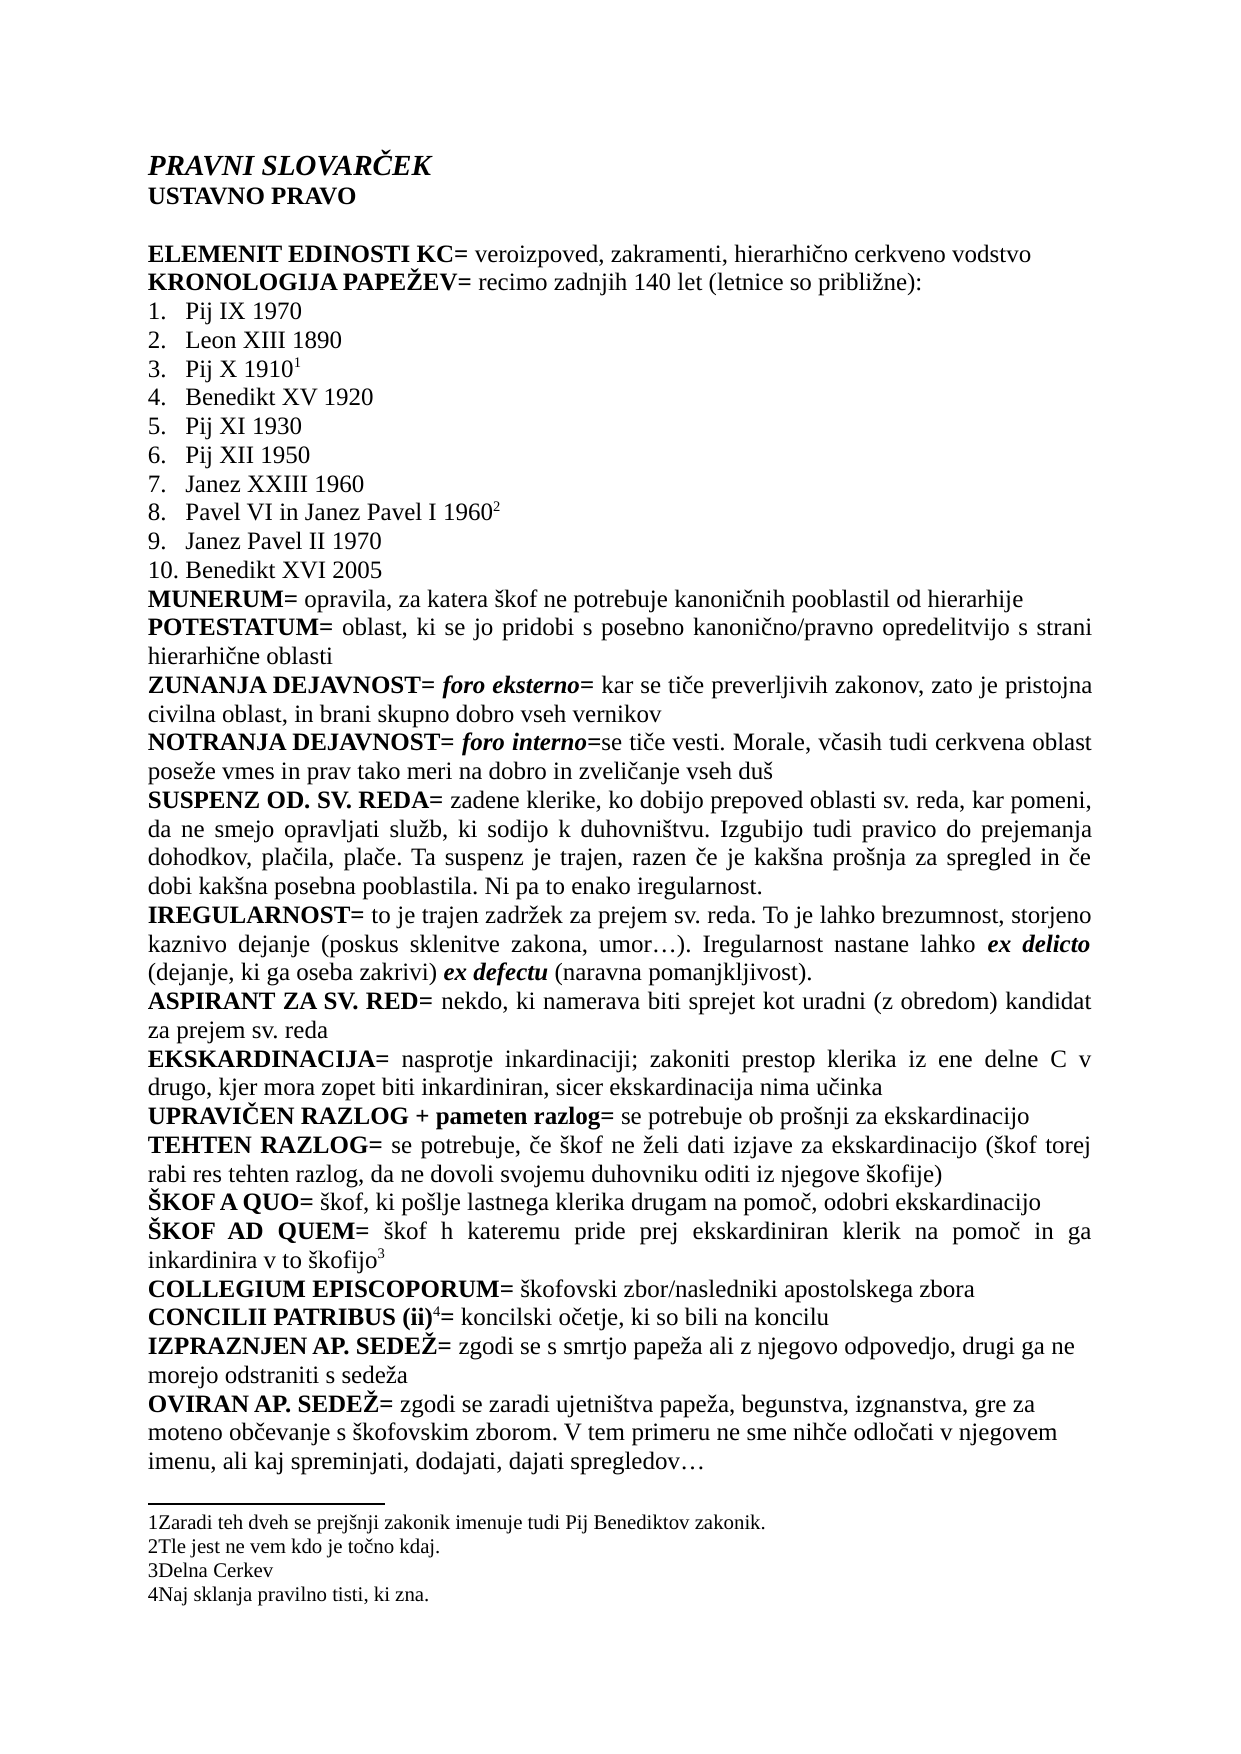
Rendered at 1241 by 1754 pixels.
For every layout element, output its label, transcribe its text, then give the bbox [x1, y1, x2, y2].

list Pij XII 1950 [148, 440, 1093, 469]
text EKSKARDINACIJA= nasprotje inkardinaciji; zakoniti prestop klerika iz ene delne C v drugo, kjer mora zopet biti inkardiniran, sicer ekskardinacija nima učinka [148, 1044, 1093, 1101]
text TEHTEN RAZLOG= se potrebuje, če škof ne želi dati izjave za ekskardinacijo (škof torej rabi res tehten razlog, da ne dovoli svojemu duhovniku oditi iz njegove škofije) [148, 1130, 1093, 1187]
text POTESTATUM= oblast, ki se jo pridobi s posebno kanonično/pravno opredelitvijo s strani hierarhične oblasti [148, 612, 1093, 670]
list Janez XXIII 1960 [148, 469, 1093, 497]
text ZUNANJA DEJAVNOST= foro eksterno= kar se tiče preverljivih zakonov, zato je pristojna civilna oblast, in brani skupno dobro vseh vernikov [148, 670, 1093, 727]
list Pij X 1910 [148, 354, 1093, 382]
text OVIRAN AP. SEDEŽ= zgodi se zaradi ujetništva papeža, begunstva, izgnanstva, gre za moteno občevanje s škofovskim zborom. V tem primeru ne sme nihče odločati v njegovem imenu, ali kaj spreminjati, dodajati, dajati spregledov… [148, 1389, 1093, 1475]
text COLLEGIUM EPISCOPORUM= škofovski zbor/nasledniki apostolskega zbora [148, 1274, 1093, 1302]
text ASPIRANT ZA SV. RED= nekdo, ki namerava biti sprejet kot uradni (z obredom) kandidat za prejem sv. reda [148, 986, 1093, 1044]
list Janez Pavel II 1970 [148, 526, 1093, 555]
list Pavel VI in Janez Pavel I 1960 [148, 497, 1093, 526]
list Zaradi teh dveh se prejšnji zakonik imenuje tudi Pij Benediktov zakonik. [148, 1510, 1093, 1534]
list Tle jest ne vem kdo je točno kdaj. [148, 1534, 1093, 1558]
text SUSPENZ OD. SV. REDA= zadene klerike, ko dobijo prepoved oblasti sv. reda, kar pomeni, da ne smejo opravljati služb, ki sodijo k duhovništvu. Izgubijo tudi pravico do prejemanja dohodkov, plačila, plače. Ta suspenz je trajen, razen če je kakšna prošnja za spregled in če dobi kakšna posebna pooblastila. Ni pa to enako iregularnost. [148, 785, 1093, 900]
list Pij XI 1930 [148, 411, 1093, 440]
text Delna Cerkev [148, 1558, 1093, 1582]
text MUNERUM= opravila, za katera škof ne potrebuje kanoničnih pooblastil od hierarhije [148, 584, 1093, 612]
text ŠKOF A QUO= škof, ki pošlje lastnega klerika drugam na pomoč, odobri ekskardinacijo [148, 1187, 1093, 1216]
text ŠKOF AD QUEM= škof h kateremu pride prej ekskardiniran klerik na pomoč in ga inkardinira v to škofijo [148, 1216, 1093, 1274]
list Pij IX 1970 [148, 296, 1093, 325]
text Naj sklanja pravilno tisti, ki zna. [148, 1582, 1093, 1606]
list Leon XIII 1890 [148, 325, 1093, 354]
list Benedikt XVI 2005 [148, 555, 1093, 584]
text PRAVNI SLOVARČEK [148, 148, 1093, 181]
text USTAVNO PRAVO [148, 181, 1093, 210]
text KRONOLOGIJA PAPEŽEV= recimo zadnjih 140 let (letnice so približne): [148, 267, 1093, 296]
text ELEMENIT EDINOSTI KC= veroizpoved, zakramenti, hierarhično cerkveno vodstvo [148, 239, 1093, 267]
text UPRAVIČEN RAZLOG + pameten razlog= se potrebuje ob prošnji za ekskardinacijo [148, 1101, 1093, 1130]
text IZPRAZNJEN AP. SEDEŽ= zgodi se s smrtjo papeža ali z njegovo odpovedjo, drugi ga ne morejo odstraniti s sedeža [148, 1331, 1093, 1389]
list Benedikt XV 1920 [148, 382, 1093, 411]
text NOTRANJA DEJAVNOST= foro interno=se tiče vesti. Morale, včasih tudi cerkvena oblast poseže vmes in prav tako meri na dobro in zveličanje vseh duš [148, 727, 1093, 785]
text CONCILII PATRIBUS (ii)= koncilski očetje, ki so bili na koncilu [148, 1302, 1093, 1331]
text IREGULARNOST= to je trajen zadržek za prejem sv. reda. To je lahko brezumnost, storjeno kaznivo dejanje (poskus sklenitve zakona, umor…). Iregularnost nastane lahko ex delicto (dejanje, ki ga oseba zakrivi) ex defectu (naravna pomanjkljivost). [148, 900, 1093, 986]
